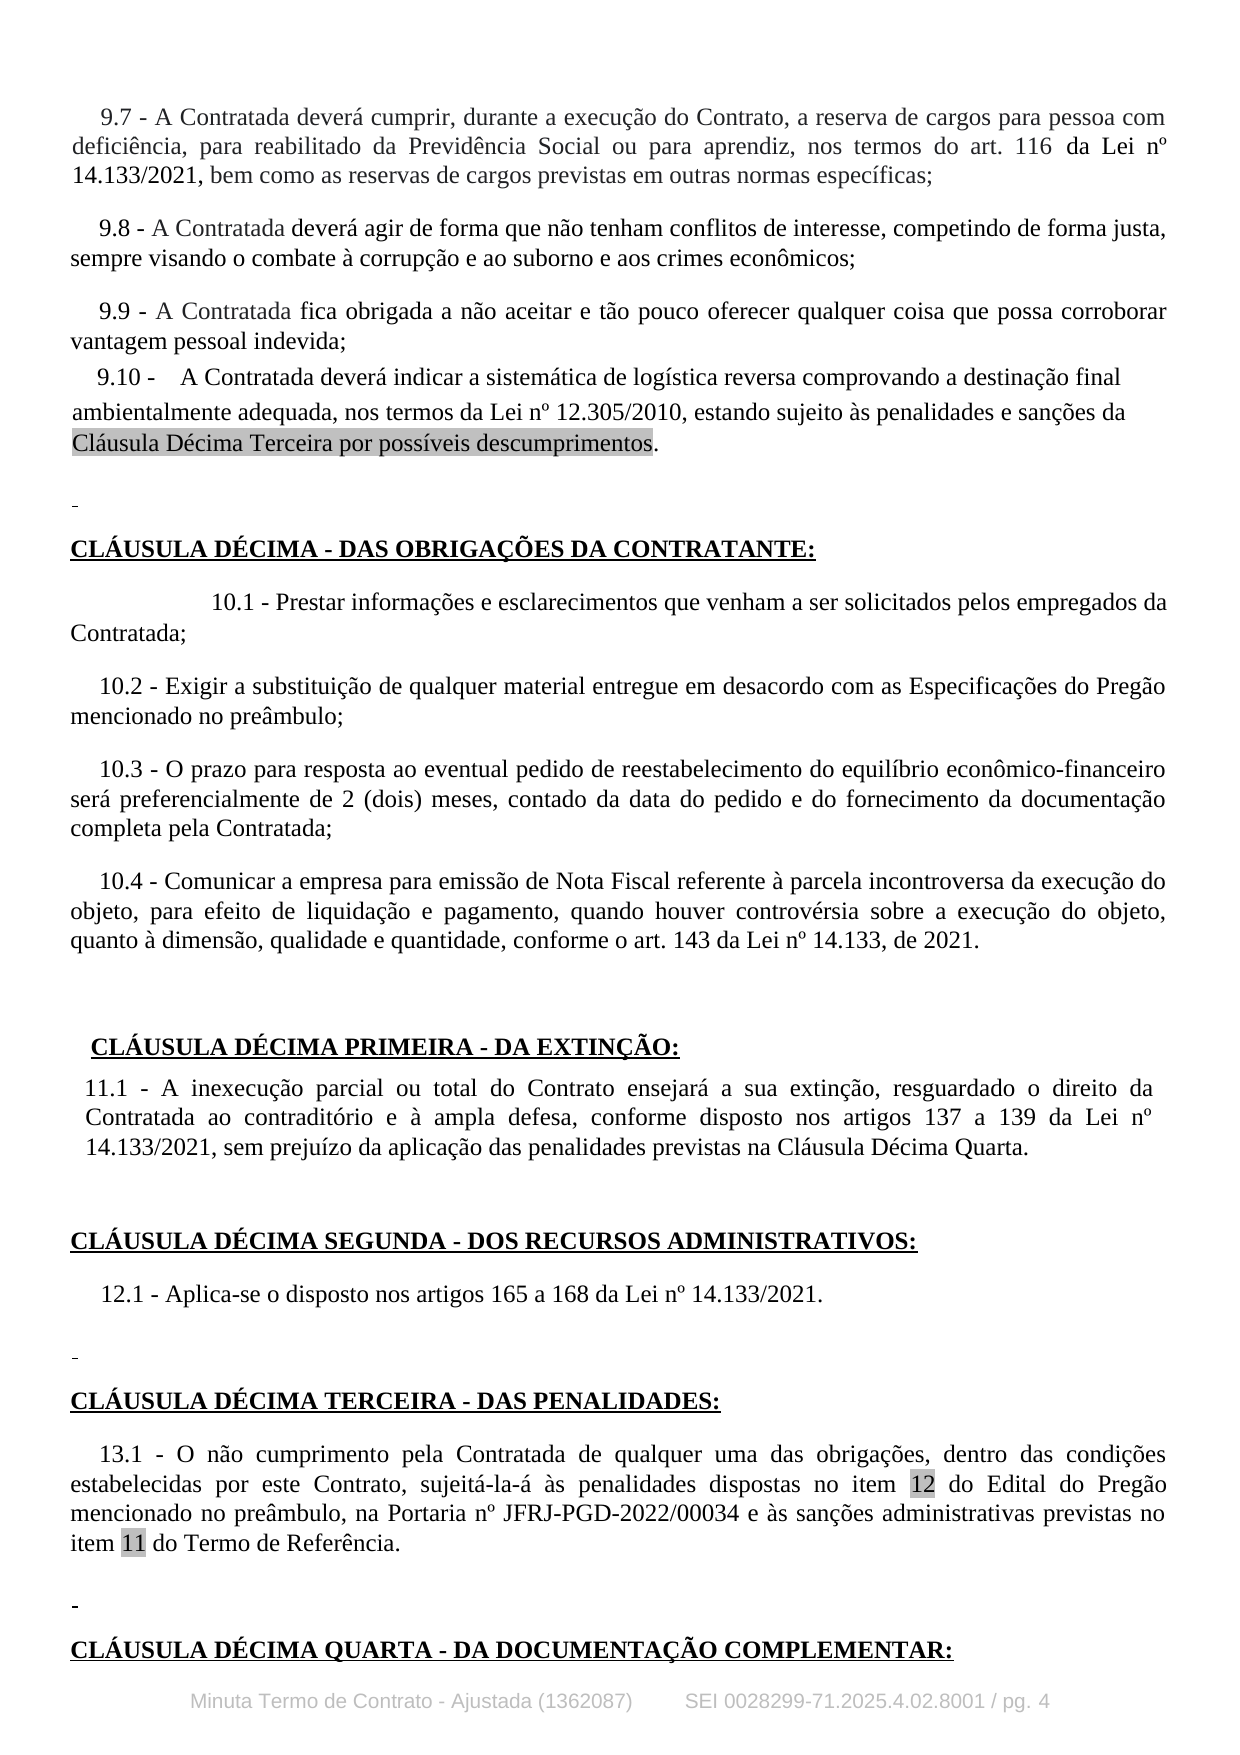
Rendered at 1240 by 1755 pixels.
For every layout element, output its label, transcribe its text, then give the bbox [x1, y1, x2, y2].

text Contratada; [70, 618, 1167, 647]
text 10.4 - Comunicar a empresa para emissão de Nota Fiscal referente à parcela incontroversa da execução do objeto, para efeito de liquidação e pagamento, quando houver controvérsia sobre a execução do objeto, quanto à dimensão, qualidade e quantidade, conforme o art. 143 da Lei nº 14.133, de 2021. [70, 866, 1167, 954]
text 11.1 - A inexecução parcial ou total do Contrato ensejará a sua extinção, resguardado o direito da Contratada ao contraditório e à ampla defesa, conforme disposto nos artigos 137 a 139 da Lei nº 14.133/2021, sem prejuízo da aplicação das penalidades previstas na Cláusula Décima Quarta. [84, 1073, 1154, 1161]
table_cell ambientalmente adequada, nos termos da Lei nº 12.305/2010, estando sujeito às penalidades e sanções da [72, 392, 1153, 428]
text 13.1 - O não cumprimento pela Contratada de qualquer uma das obrigações, dentro das condições estabelecidas por este Contrato, sujeitá-la-á às penalidades dispostas no item 12 do Edital do Pregão mencionado no preâmbulo, na Portaria nº JFRJ-PGD-2022/00034 e às sanções administrativas previstas no item 11 do Termo de Referência. [70, 1439, 1167, 1557]
text 10.3 - O prazo para resposta ao eventual pedido de reestabelecimento do equilíbrio econômico-financeiro será preferencialmente de 2 (dois) meses, contado da data do pedido e do fornecimento da documentação completa pela Contratada; [70, 754, 1167, 842]
text CLÁUSULA DÉCIMA PRIMEIRA - DA EXTINÇÃO: [84, 1032, 1168, 1061]
text CLÁUSULA DÉCIMA TERCEIRA - DAS PENALIDADES: [70, 1386, 1168, 1415]
text Cláusula Décima Terceira por possíveis descumprimentos. [72, 428, 1168, 456]
text 12.1 - Aplica-se o disposto nos artigos 165 a 168 da Lei nº 14.133/2021. [100, 1279, 1167, 1308]
text 10.2 - Exigir a substituição de qualquer material entregue em desacordo com as Especificações do Pregão mencionado no preâmbulo; [70, 671, 1167, 729]
text 10.1 - Prestar informações e esclarecimentos que venham a ser solicitados pelos empregados da [72, 587, 1167, 616]
text CLÁUSULA DÉCIMA SEGUNDA - DOS RECURSOS ADMINISTRATIVOS: [70, 1226, 1168, 1255]
text CLÁUSULA DÉCIMA - DAS OBRIGAÇÕES DA CONTRATANTE: [70, 534, 1168, 563]
table_header A Contratada deverá indicar a sistemática de logística reversa comprovando a destinação final [180, 356, 1153, 392]
text 9.7 - A Contratada deverá cumprir, durante a execução do Contrato, a reserva de cargos para pessoa com deficiência, para reabilitado da Previdência Social ou para aprendiz, nos termos do art. 116 da Lei nº 14.133/2021, bem como as reservas de cargos previstas em outras normas específicas; [72, 103, 1167, 188]
text 9.8 - A Contratada deverá agir de forma que não tenham conflitos de interesse, competindo de forma justa, sempre visando o combate à corrupção e ao suborno e aos crimes econômicos; [70, 213, 1167, 272]
table_header 9.10 - [72, 356, 180, 392]
text CLÁUSULA DÉCIMA QUARTA - DA DOCUMENTAÇÃO COMPLEMENTAR: [70, 1635, 1168, 1663]
text 9.9 - A Contratada fica obrigada a não aceitar e tão pouco oferecer qualquer coisa que possa corroborar vantagem pessoal indevida; [70, 296, 1167, 354]
